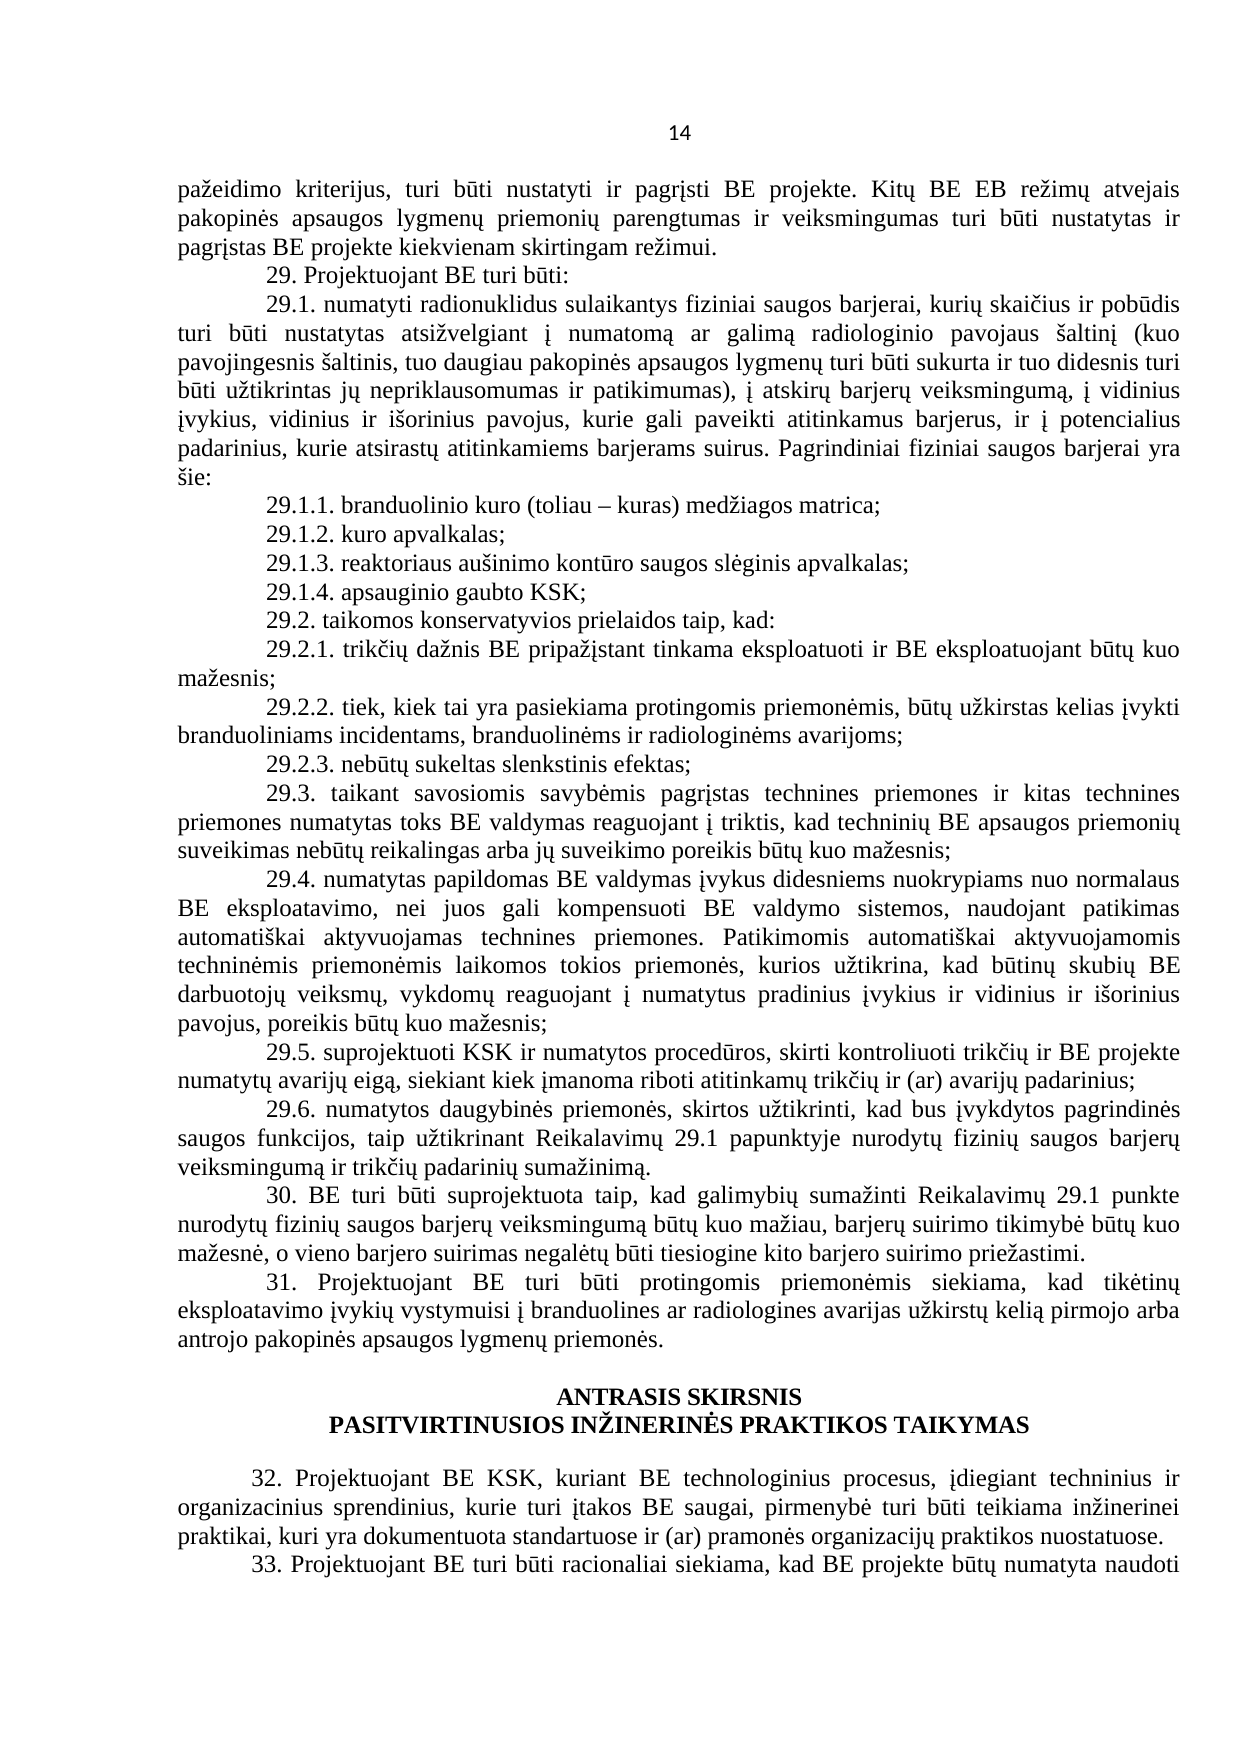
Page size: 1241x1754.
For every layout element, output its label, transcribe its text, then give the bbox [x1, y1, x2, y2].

text 29.1.3. reaktoriaus aušinimo kontūro saugos slėginis apvalkalas; [177, 548, 1181, 577]
text 32. Projektuojant BE KSK, kuriant BE technologinius procesus, įdiegiant techninius ir organizacinius sprendinius, kurie turi įtakos BE saugai, pirmenybė turi būti teikiama inžinerinei praktikai, kuri yra dokumentuota standartuose ir (ar) pramonės organizacijų praktikos nuostatuose. [177, 1463, 1181, 1549]
text 29.1. numatyti radionuklidus sulaikantys fiziniai saugos barjerai, kurių skaičius ir pobūdis turi būti nustatytas atsižvelgiant į numatomą ar galimą radiologinio pavojaus šaltinį (kuo pavojingesnis šaltinis, tuo daugiau pakopinės apsaugos lygmenų turi būti sukurta ir tuo didesnis turi būti užtikrintas jų nepriklausomumas ir patikimumas), į atskirų barjerų veiksmingumą, į vidinius įvykius, vidinius ir išorinius pavojus, kurie gali paveikti atitinkamus barjerus, ir į potencialius padarinius, kurie atsirastų atitinkamiems barjerams suirus. Pagrindiniai fiziniai saugos barjerai yra šie: [177, 289, 1181, 490]
text 33. Projektuojant BE turi būti racionaliai siekiama, kad BE projekte būtų numatyta naudoti [177, 1549, 1181, 1578]
text 29.5. suprojektuoti KSK ir numatytos procedūros, skirti kontroliuoti trikčių ir BE projekte numatytų avarijų eigą, siekiant kiek įmanoma riboti atitinkamų trikčių ir (ar) avarijų padarinius; [177, 1037, 1181, 1094]
text 29.3. taikant savosiomis savybėmis pagrįstas technines priemones ir kitas technines priemones numatytas toks BE valdymas reaguojant į triktis, kad techninių BE apsaugos priemonių suveikimas nebūtų reikalingas arba jų suveikimo poreikis būtų kuo mažesnis; [177, 778, 1181, 864]
text pažeidimo kriterijus, turi būti nustatyti ir pagrįsti BE projekte. Kitų BE EB režimų atvejais pakopinės apsaugos lygmenų priemonių parengtumas ir veiksmingumas turi būti nustatytas ir pagrįstas BE projekte kiekvienam skirtingam režimui. [177, 174, 1181, 260]
text 30. BE turi būti suprojektuota taip, kad galimybių sumažinti Reikalavimų 29.1 punkte nurodytų fizinių saugos barjerų veiksmingumą būtų kuo mažiau, barjerų suirimo tikimybė būtų kuo mažesnė, o vieno barjero suirimas negalėtų būti tiesiogine kito barjero suirimo priežastimi. [177, 1180, 1181, 1267]
text 29.4. numatytas papildomas BE valdymas įvykus didesniems nuokrypiams nuo normalaus BE eksploatavimo, nei juos gali kompensuoti BE valdymo sistemos, naudojant patikimas automatiškai aktyvuojamas technines priemones. Patikimomis automatiškai aktyvuojamomis techninėmis priemonėmis laikomos tokios priemonės, kurios užtikrina, kad būtinų skubių BE darbuotojų veiksmų, vykdomų reaguojant į numatytus pradinius įvykius ir vidinius ir išorinius pavojus, poreikis būtų kuo mažesnis; [177, 864, 1181, 1037]
text ANTRASIS SKIRSNIS [177, 1382, 1181, 1410]
text 29.1.4. apsauginio gaubto KSK; [177, 577, 1181, 605]
text 31. Projektuojant BE turi būti protingomis priemonėmis siekiama, kad tikėtinų eksploatavimo įvykių vystymuisi į branduolines ar radiologines avarijas užkirstų kelią pirmojo arba antrojo pakopinės apsaugos lygmenų priemonės. [177, 1267, 1181, 1353]
text 29.2.3. nebūtų sukeltas slenkstinis efektas; [177, 749, 1181, 778]
text 29.2. taikomos konservatyvios prielaidos taip, kad: [177, 605, 1181, 634]
text 29. Projektuojant BE turi būti: [177, 260, 1181, 289]
text 29.2.1. trikčių dažnis BE pripažįstant tinkama eksploatuoti ir BE eksploatuojant būtų kuo mažesnis; [177, 634, 1181, 692]
text PASITVIRTINUSIOS INŽINERINĖS PRAKTIKOS TAIKYMAS [177, 1410, 1181, 1439]
text 29.6. numatytos daugybinės priemonės, skirtos užtikrinti, kad bus įvykdytos pagrindinės saugos funkcijos, taip užtikrinant Reikalavimų 29.1 papunktyje nurodytų fizinių saugos barjerų veiksmingumą ir trikčių padarinių sumažinimą. [177, 1094, 1181, 1180]
text 29.2.2. tiek, kiek tai yra pasiekiama protingomis priemonėmis, būtų užkirstas kelias įvykti branduoliniams incidentams, branduolinėms ir radiologinėms avarijoms; [177, 692, 1181, 749]
text 29.1.2. kuro apvalkalas; [177, 519, 1181, 548]
text 29.1.1. branduolinio kuro (toliau – kuras) medžiagos matrica; [177, 490, 1181, 519]
